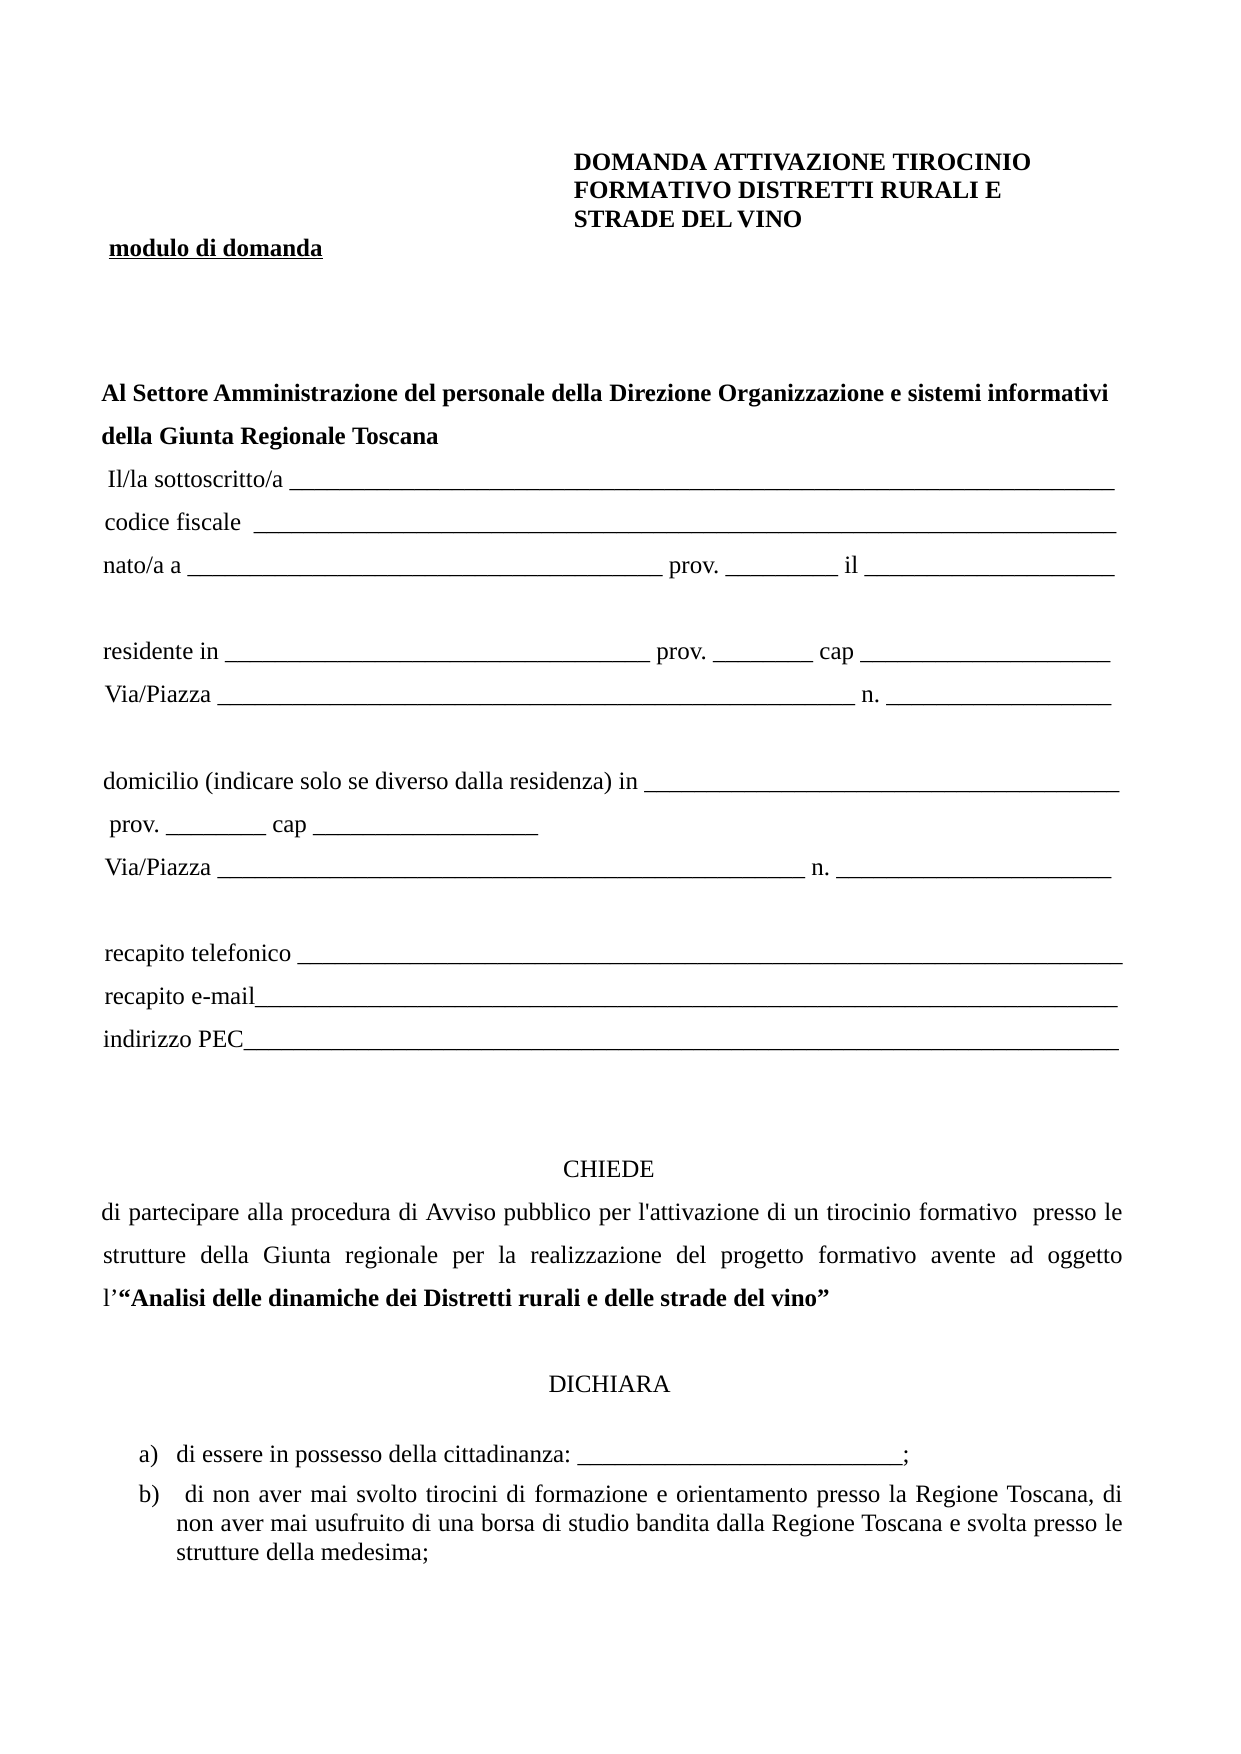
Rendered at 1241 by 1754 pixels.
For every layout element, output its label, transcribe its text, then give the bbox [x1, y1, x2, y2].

text Il/la sottoscritto/a __________________________________________________________________ [107, 464, 1122, 493]
text Al Settore Amministrazione del personale della Direzione Organizzazione e sistemi informativi della Giunta Regionale Toscana [101, 378, 1122, 449]
table_header DOMANDA ATTIVAZIONE TIROCINIO FORMATIVO DISTRETTI RURALI E STRADE DEL VINO [566, 118, 1104, 262]
text prov. ________ cap __________________ [103, 809, 1122, 838]
text residente in __________________________________ prov. ________ cap ____________________ [103, 636, 1122, 665]
text domicilio (indicare solo se diverso dalla residenza) in ______________________________________ [103, 766, 1122, 794]
text CHIEDE [101, 1154, 1122, 1183]
table_header modulo di domanda [101, 118, 566, 262]
list di essere in possesso della cittadinanza: __________________________; [139, 1439, 1122, 1467]
text codice fiscale _____________________________________________________________________ [103, 507, 1122, 536]
text nato/a a ______________________________________ prov. _________ il ____________________ [103, 550, 1122, 579]
text indirizzo PEC______________________________________________________________________ [103, 1024, 1122, 1053]
text recapito telefonico __________________________________________________________________ [103, 938, 1122, 967]
text di partecipare alla procedura di Avviso pubblico per l'attivazione di un tirocinio formativo presso le strutture della Giunta regionale per la realizzazione del progetto formativo avente ad oggetto l’“Analisi delle dinamiche dei Distretti rurali e delle strade del vino” [101, 1197, 1122, 1312]
text DICHIARA [101, 1369, 1122, 1398]
text Via/Piazza ___________________________________________________ n. __________________ [103, 679, 1122, 708]
text recapito e-mail_____________________________________________________________________ [103, 981, 1122, 1010]
text Via/Piazza _______________________________________________ n. ______________________ [103, 852, 1122, 881]
list di non aver mai svolto tirocini di formazione e orientamento presso la Regione Toscana, di non aver mai usufruito di una borsa di studio bandita dalla Regione Toscana e svolta presso le strutture della medesima; [139, 1479, 1122, 1566]
